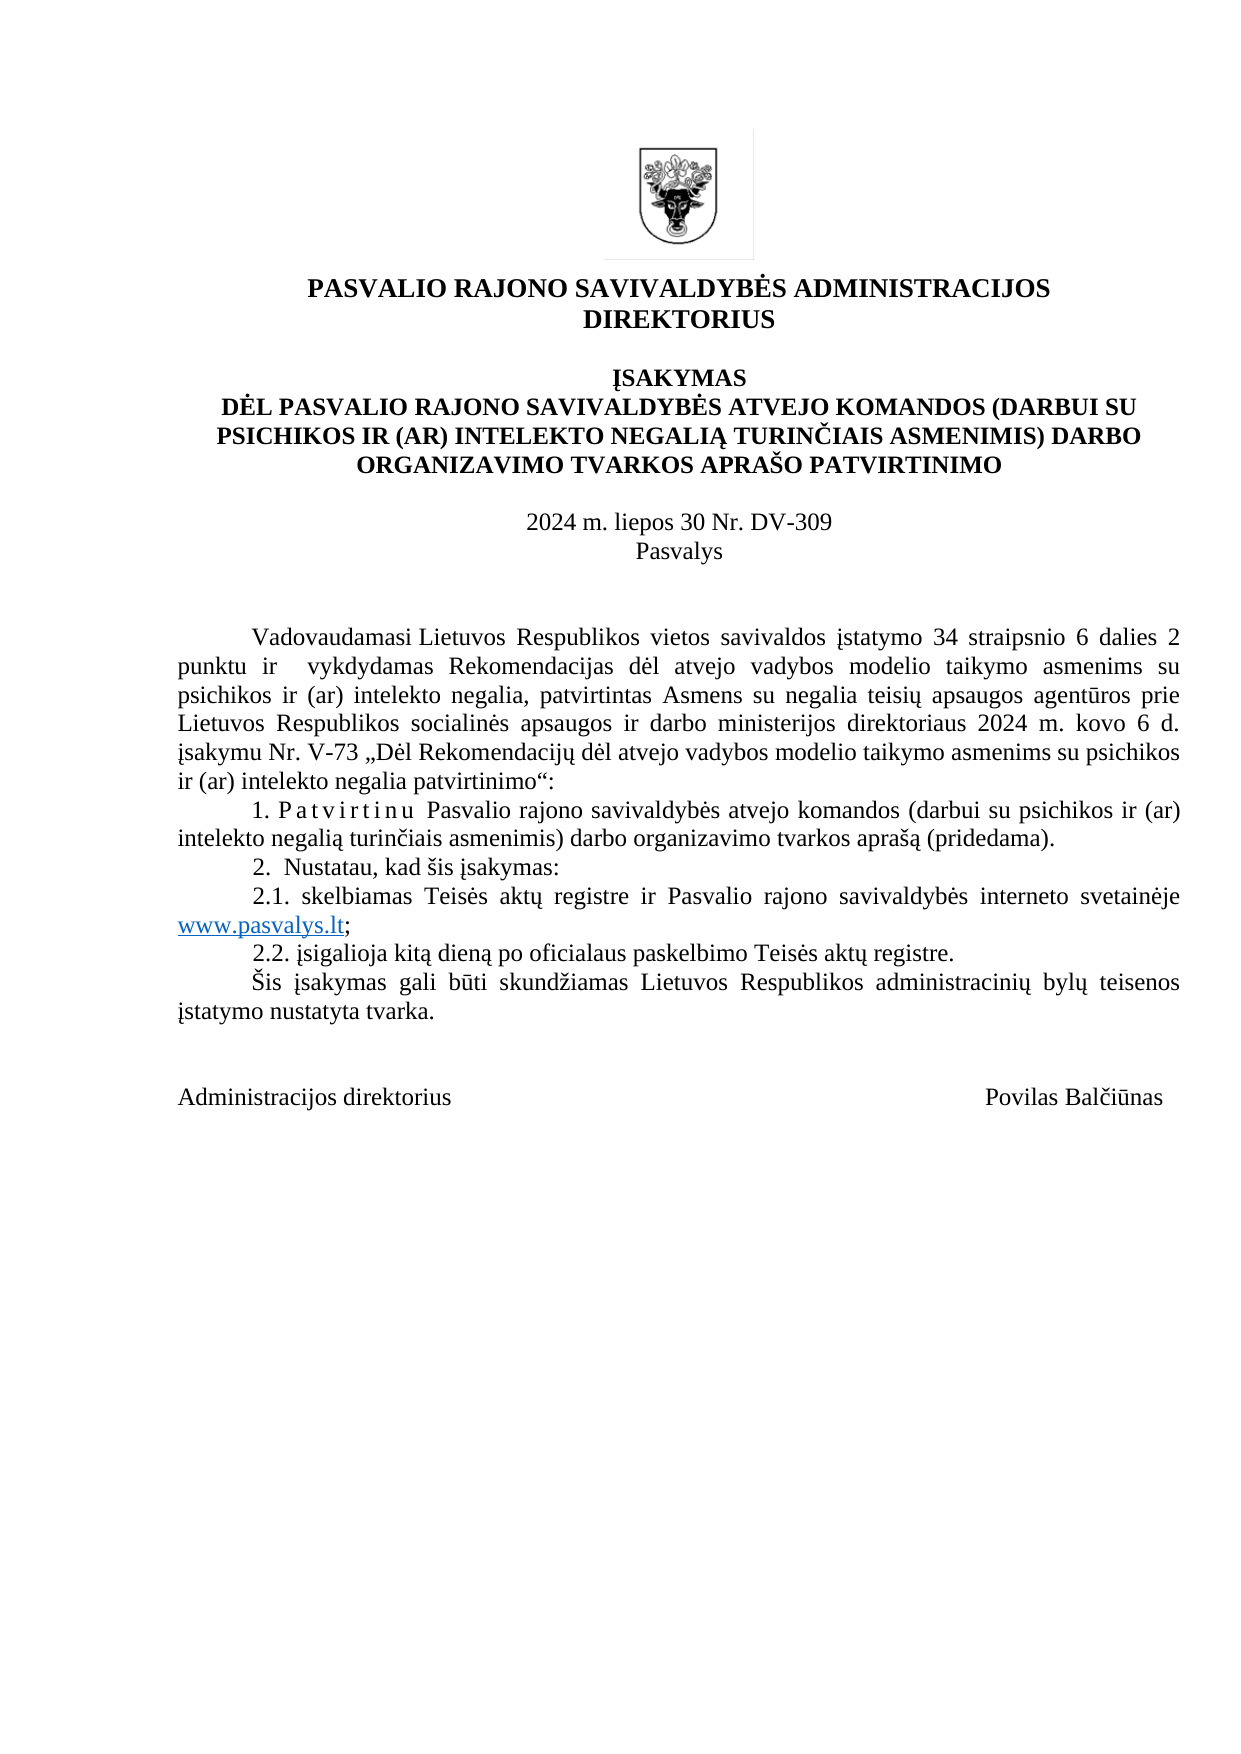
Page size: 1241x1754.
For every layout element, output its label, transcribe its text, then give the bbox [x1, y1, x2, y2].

text 1. Patvirtinu Pasvalio rajono savivaldybės atvejo komandos (darbui su psichikos ir (ar) intelekto negalią turinčiais asmenimis) darbo organizavimo tvarkos aprašą (pridedama). [177, 795, 1181, 852]
text Administracijos direktorius Povilas Balčiūnas [177, 1082, 1181, 1111]
text Šis įsakymas gali būti skundžiamas Lietuvos Respublikos administracinių bylų teisenos įstatymo nustatyta tvarka. [177, 967, 1181, 1025]
text direktorius [177, 303, 1181, 335]
text 2. Nustatau, kad šis įsakymas: [177, 852, 1181, 881]
text 2.1. skelbiamas Teisės aktų registre ir Pasvalio rajono savivaldybės interneto svetainėje www.pasvalys.lt; [177, 881, 1181, 938]
text Pasvalys [177, 536, 1181, 565]
text 2024 m. liepos 30 Nr. DV-309 [177, 507, 1181, 536]
text Vadovaudamasi Lietuvos Respublikos vietos savivaldos įstatymo 34 straipsnio 6 dalies 2 punktu ir vykdydamas Rekomendacijas dėl atvejo vadybos modelio taikymo asmenims su psichikos ir (ar) intelekto negalia, patvirtintas Asmens su negalia teisių apsaugos agentūros prie Lietuvos Respublikos socialinės apsaugos ir darbo ministerijos direktoriaus 2024 m. kovo 6 d. įsakymu Nr. V-73 „Dėl Rekomendacijų dėl atvejo vadybos modelio taikymo asmenims su psichikos ir (ar) intelekto negalia patvirtinimo“: [177, 622, 1181, 795]
text DĖL PASVALIO RAJONO SAVIVALDYBĖS ATVEJO KOMANDOS (darbui su psichikos ir (ar) intelekto negaliĄ turinčiais asmenimis) DARBO ORGANIZAVIMO TVARKOS APRAŠO PATVIRTINIMO [177, 392, 1181, 478]
text Įsakymas [177, 363, 1181, 392]
text Pasvalio rajono savivaldybės administracijos [177, 272, 1181, 303]
text 2.2. įsigalioja kitą dieną po oficialaus paskelbimo Teisės aktų registre. [177, 938, 1181, 967]
